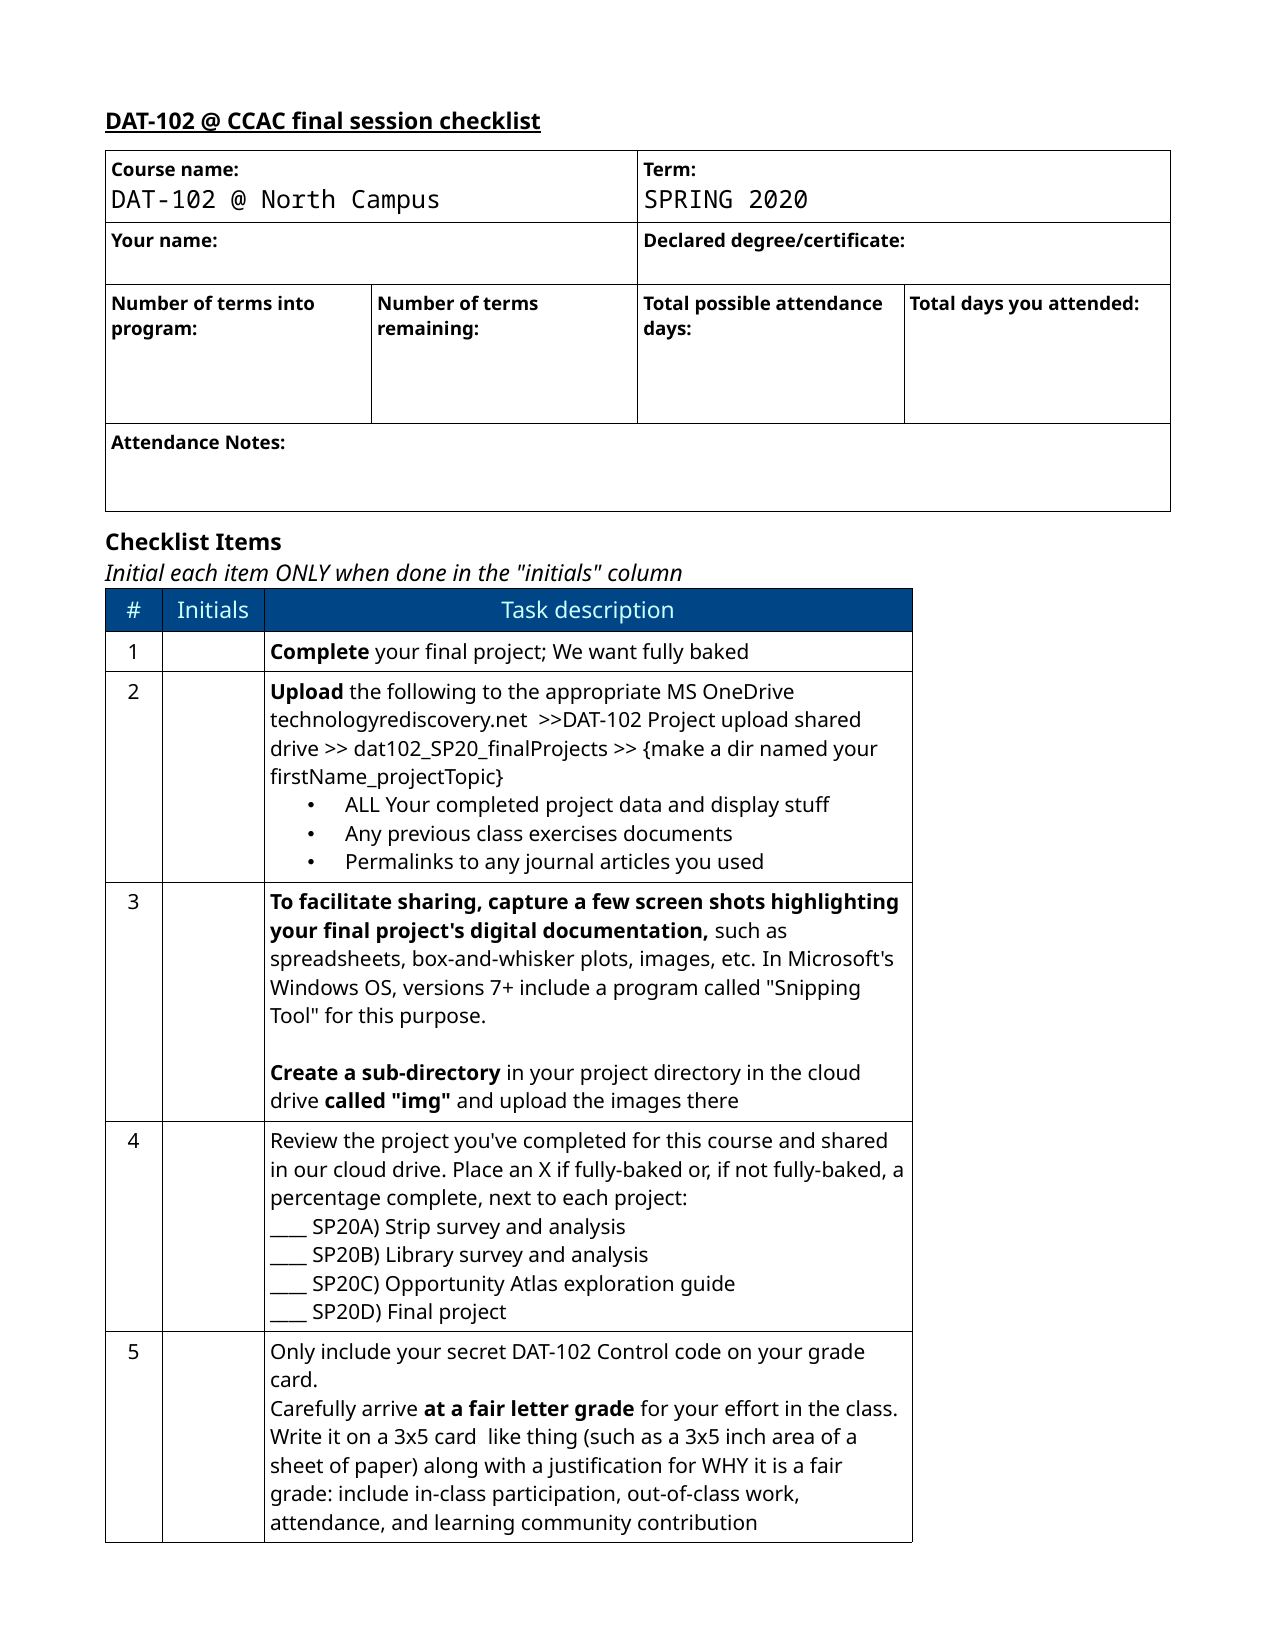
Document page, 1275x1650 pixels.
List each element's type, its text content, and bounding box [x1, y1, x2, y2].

table_cell Total days you attended: [905, 285, 1170, 423]
table_cell [163, 883, 264, 1121]
table_cell 1 [106, 632, 162, 671]
table_cell Declared degree/certificate: [638, 223, 1170, 284]
table_cell Your name: [106, 223, 637, 284]
table_cell Number of terms into program: [106, 285, 371, 423]
table_cell [163, 672, 264, 882]
table_cell Upload the following to the appropriate MS OneDrive technologyrediscovery.net >>DAT-102 Project upload shared drive >> dat102_SP20_finalProjects >> {make a dir named your firstName_projectTopic} ALL Your completed project data and display stuff Any previous class exercises documents Permalinks to any journal articles you used [265, 672, 912, 882]
table_header # [106, 589, 162, 631]
table_header Task description [265, 589, 912, 631]
text Checklist Items [105, 526, 1170, 557]
table_cell Number of terms remaining: [372, 285, 637, 423]
table_cell 3 [106, 883, 162, 1121]
table_cell Attendance Notes: [106, 424, 1170, 511]
table_cell To facilitate sharing, capture a few screen shots highlighting your final project's digital documentation, such as spreadsheets, box-and-whisker plots, images, etc. In Microsoft's Windows OS, versions 7+ include a program called "Snipping Tool" for this purpose. Create a sub-directory in your project directory in the cloud drive called "img" and upload the images there [265, 883, 912, 1121]
table_cell Total possible attendance days: [638, 285, 904, 423]
table_header Course name: DAT-102 @ North Campus [106, 151, 637, 222]
table_cell 4 [106, 1122, 162, 1331]
table_cell [163, 1122, 264, 1331]
text Initial each item ONLY when done in the "initials" column [105, 557, 1170, 588]
table_cell [163, 1332, 264, 1542]
table_cell Review the project you've completed for this course and shared in our cloud drive. Place an X if fully-baked or, if not fully-baked, a percentage complete, next to each project: ____ SP20A) Strip survey and analysis ____ SP20B) Library survey and analysis ____ SP20C) Opportunity Atlas exploration guide ____ SP20D) Final project [265, 1122, 912, 1331]
table_cell [163, 632, 264, 671]
table_cell Only include your secret DAT-102 Control code on your grade card. Carefully arrive at a fair letter grade for your effort in the class. Write it on a 3x5 card like thing (such as a 3x5 inch area of a sheet of paper) along with a justification for WHY it is a fair grade: include in-class participation, out-of-class work, attendance, and learning community contribution [265, 1332, 912, 1542]
text DAT-102 @ CCAC final session checklist [105, 105, 1170, 136]
table_cell 5 [106, 1332, 162, 1542]
table_header Term: SPRING 2020 [638, 151, 1170, 222]
table_cell 2 [106, 672, 162, 882]
table_cell Complete your final project; We want fully baked [265, 632, 912, 671]
table_header Initials [163, 589, 264, 631]
